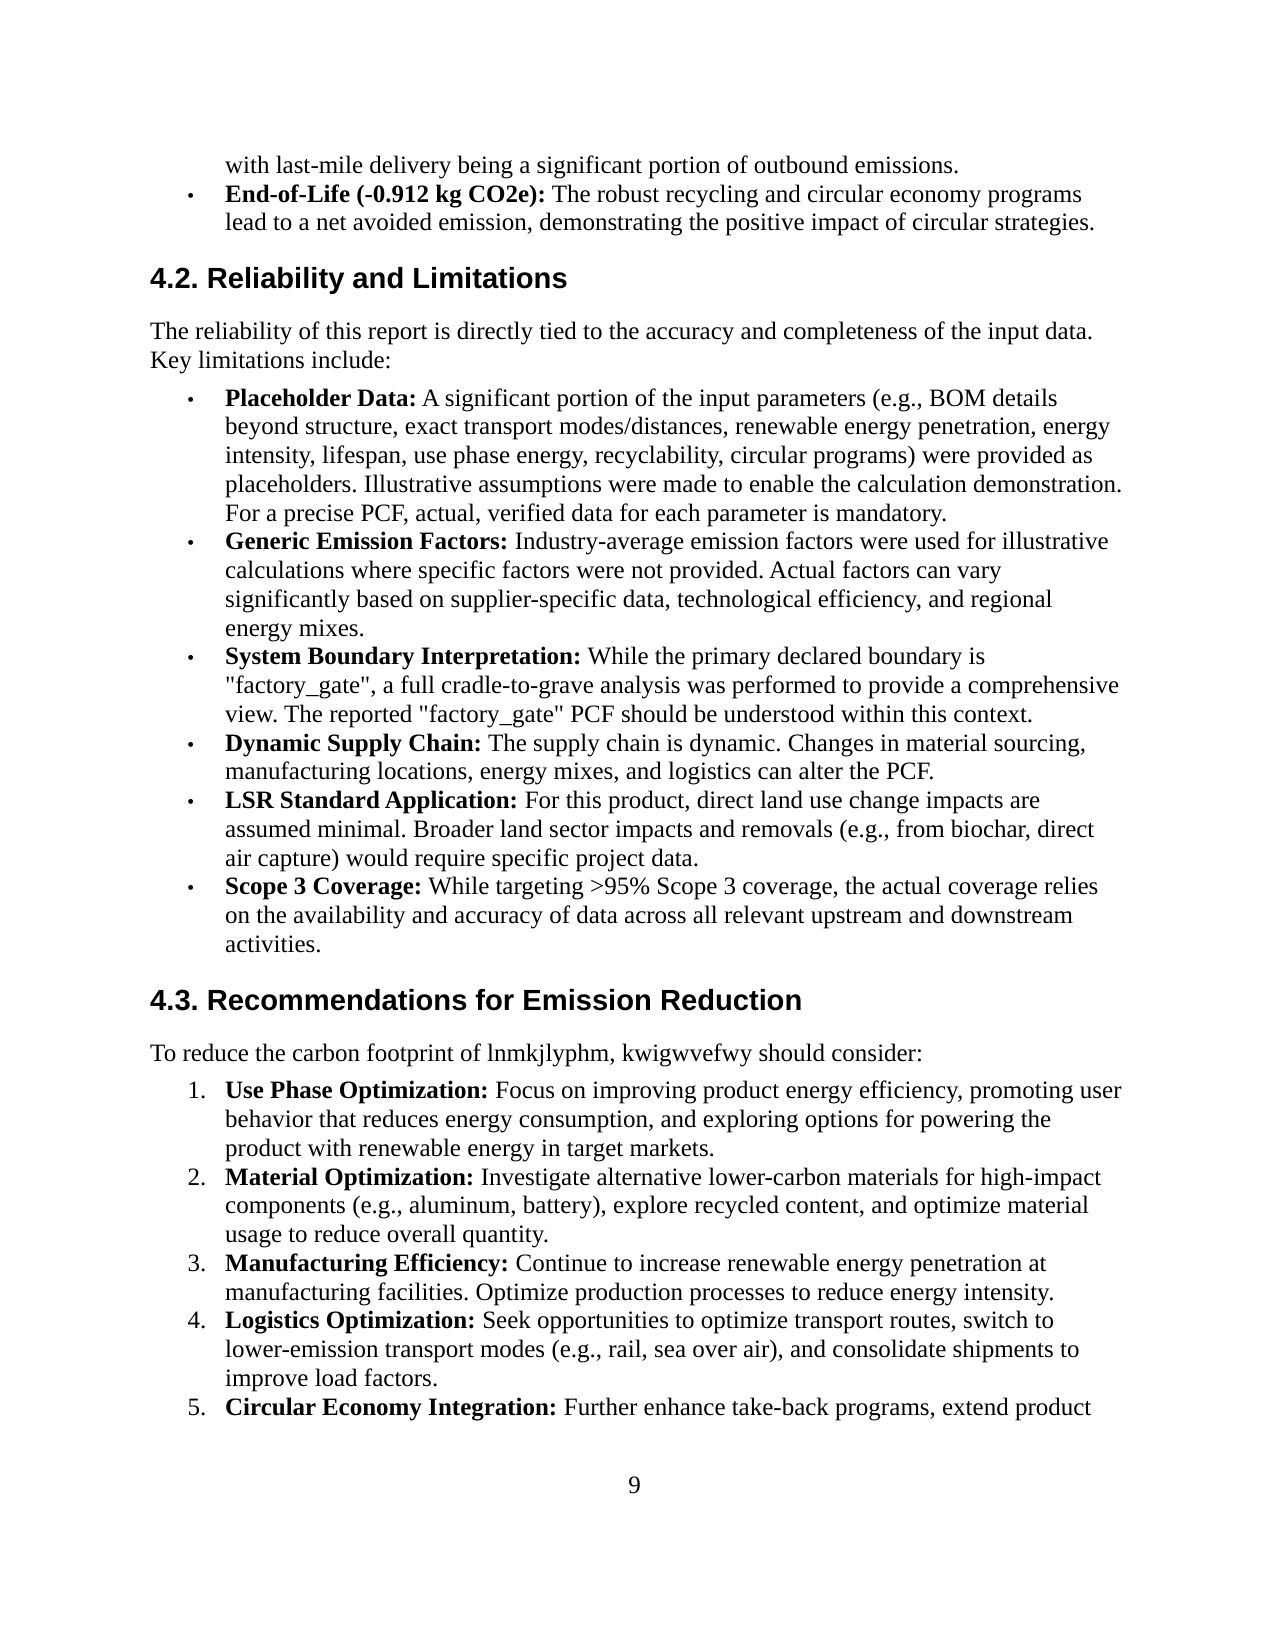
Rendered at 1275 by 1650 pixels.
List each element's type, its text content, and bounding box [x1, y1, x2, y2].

list LSR Standard Application: For this product, direct land use change impacts are assumed minimal. Broader land sector impacts and removals (e.g., from biochar, direct air capture) would require specific project data. [187, 785, 1125, 871]
list Scope 3 Coverage: While targeting >95% Scope 3 coverage, the actual coverage relies on the availability and accuracy of data across all relevant upstream and downstream activities. [187, 871, 1125, 958]
text To reduce the carbon footprint of lnmkjlyphm, kwigwvefwy should consider: [150, 1038, 1125, 1066]
subtitle 4.3. Recommendations for Emission Reduction [150, 983, 1125, 1016]
list with last-mile delivery being a significant portion of outbound emissions. [187, 150, 1125, 179]
list Generic Emission Factors: Industry-average emission factors were used for illustrative calculations where specific factors were not provided. Actual factors can vary significantly based on supplier-specific data, technological efficiency, and regional energy mixes. [187, 526, 1125, 641]
list Material Optimization: Investigate alternative lower-carbon materials for high-impact components (e.g., aluminum, battery), explore recycled content, and optimize material usage to reduce overall quantity. [187, 1162, 1125, 1248]
subtitle 4.2. Reliability and Limitations [150, 261, 1125, 295]
list Dynamic Supply Chain: The supply chain is dynamic. Changes in material sourcing, manufacturing locations, energy mixes, and logistics can alter the PCF. [187, 728, 1125, 785]
list Circular Economy Integration: Further enhance take-back programs, extend product [187, 1392, 1125, 1420]
list End-of-Life (-0.912 kg CO2e): The robust recycling and circular economy programs lead to a net avoided emission, demonstrating the positive impact of circular strategies. [187, 179, 1125, 236]
text The reliability of this report is directly tied to the accuracy and completeness of the input data. Key limitations include: [150, 316, 1125, 374]
list Placeholder Data: A significant portion of the input parameters (e.g., BOM details beyond structure, exact transport modes/distances, renewable energy penetration, energy intensity, lifespan, use phase energy, recyclability, circular programs) were provided as placeholders. Illustrative assumptions were made to enable the calculation demonstration. For a precise PCF, actual, verified data for each parameter is mandatory. [187, 383, 1125, 526]
list Use Phase Optimization: Focus on improving product energy efficiency, promoting user behavior that reduces energy consumption, and exploring options for powering the product with renewable energy in target markets. [187, 1075, 1125, 1162]
list Manufacturing Efficiency: Continue to increase renewable energy penetration at manufacturing facilities. Optimize production processes to reduce energy intensity. [187, 1248, 1125, 1305]
list Logistics Optimization: Seek opportunities to optimize transport routes, switch to lower-emission transport modes (e.g., rail, sea over air), and consolidate shipments to improve load factors. [187, 1305, 1125, 1392]
list System Boundary Interpretation: While the primary declared boundary is "factory_gate", a full cradle-to-grave analysis was performed to provide a comprehensive view. The reported "factory_gate" PCF should be understood within this context. [187, 641, 1125, 728]
